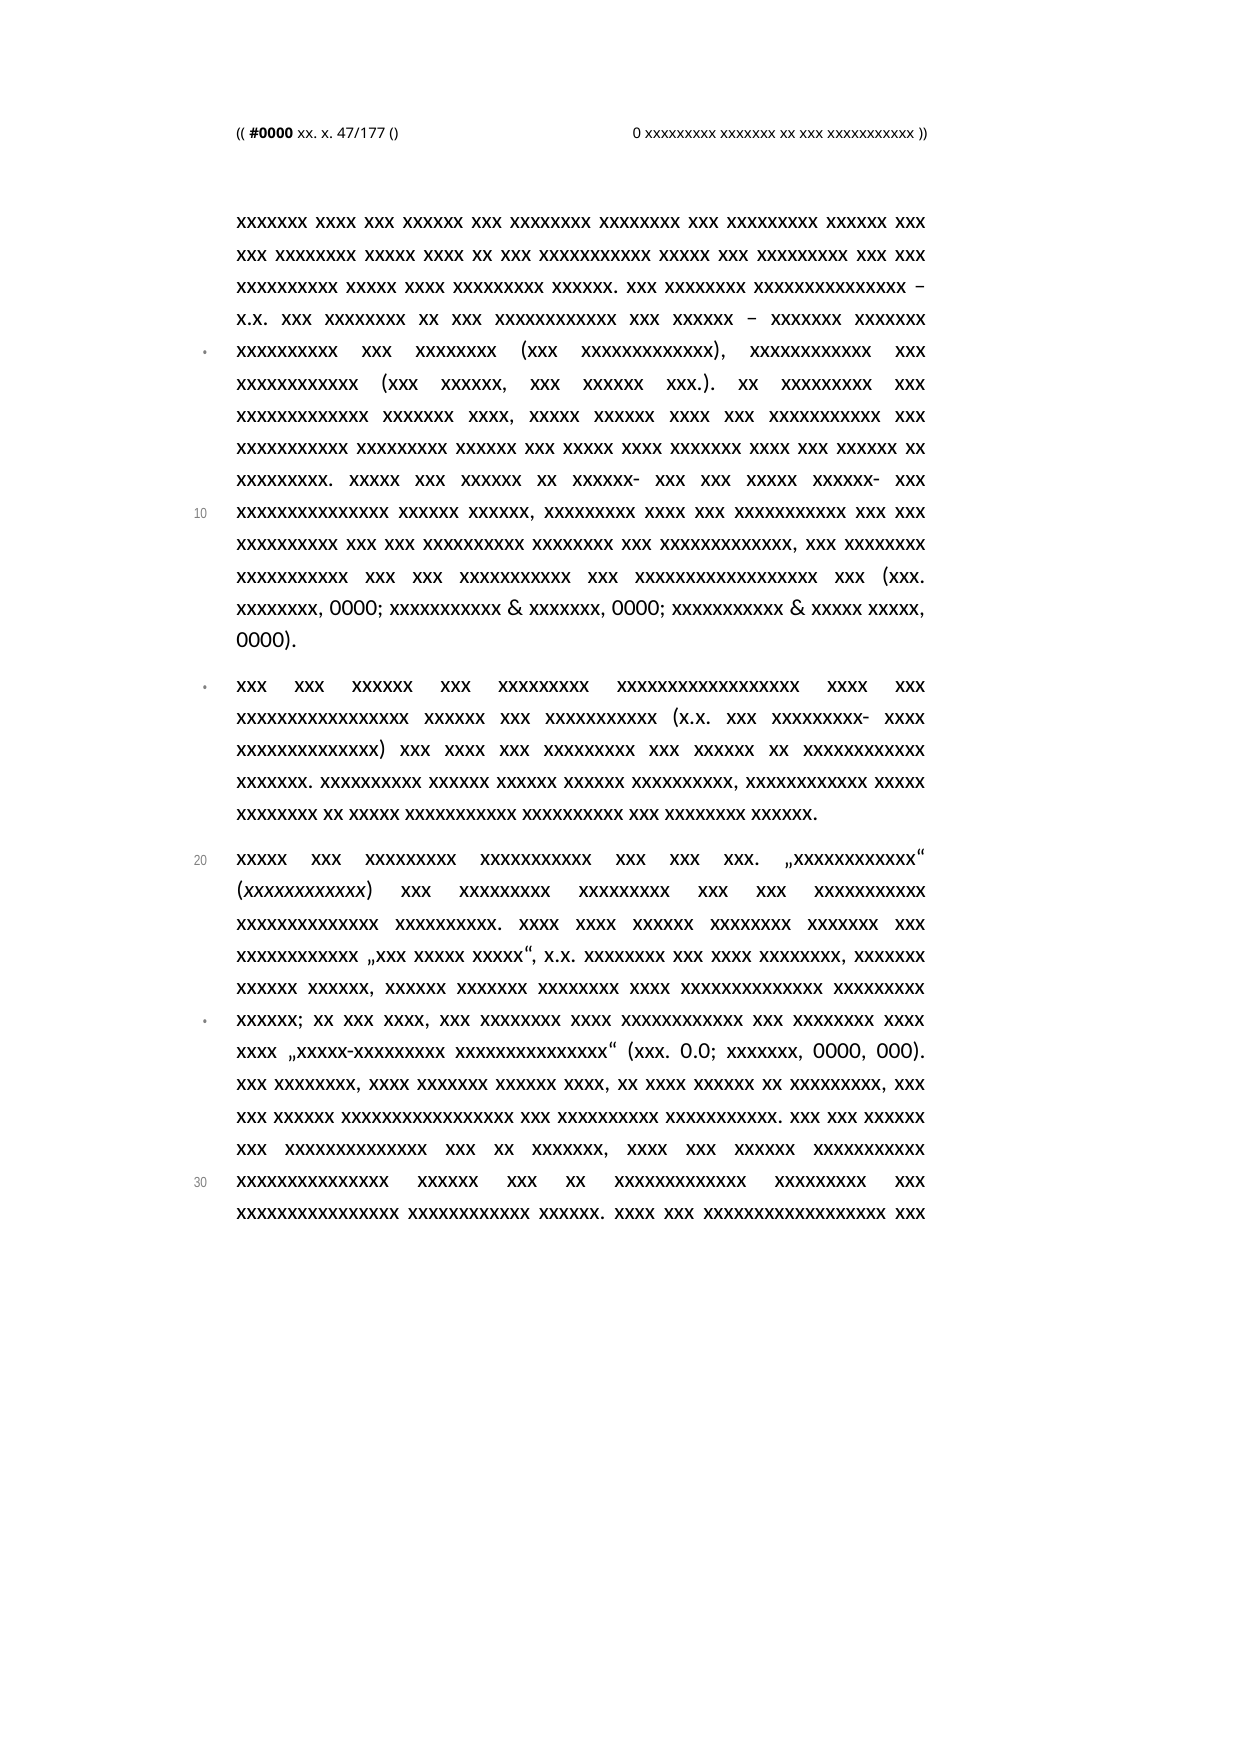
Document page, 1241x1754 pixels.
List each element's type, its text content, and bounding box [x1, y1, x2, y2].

text xxxxxxx xxxx xxx xxxxxx xxx xxxxxxxx xxxxxxxx xxx xxxxxxxxx xxxxxx xxx xxx xxxxxxxx xxxxx xxxx xx xxx xxxxxxxxxxx xxxxx xxx xxxxxxxxx xxx xxx xxxxxxxxxx xxxxx xxxx xxxxxxxxx xxxxxx. xxx xxxxxxxx xxxxxxxxxxxxxxx – x.x. xxx xxxxxxxx xx xxx xxxxxxxxxxxx xxx xxxxxx – xxxxxxx xxxxxxx xxxxxxxxxx xxx xxxxxxxx (xxx xxxxxxxxxxxxx), xxxxxxxxxxxx xxx xxxxxxxxxxxx (xxx xxxxxx, xxx xxxxxx xxx.). xx xxxxxxxxx xxx xxxxxxxxxxxxx xxxxxxx xxxx, xxxxx xxxxxx xxxx xxx xxxxxxxxxxx xxx xxxxxxxxxxx xxxxxxxxx xxxxxx xxx xxxxx xxxx xxxxxxx xxxx xxx xxxxxx xx xxxxxxxxx. xxxxx xxx xxxxxx xx xxxxxx- xxx xxx xxxxx xxxxxx- xxx xxxxxxxxxxxxxxx xxxxxx xxxxxx, xxxxxxxxx xxxx xxx xxxxxxxxxxx xxx xxx xxxxxxxxxx xxx xxx xxxxxxxxxx xxxxxxxx xxx xxxxxxxxxxxxx, xxx xxxxxxxx xxxxxxxxxxx xxx xxx xxxxxxxxxxx xxx xxxxxxxxxxxxxxxxxx xxx (xxx. xxxxxxxx, 0000; xxxxxxxxxxx & xxxxxxx, 0000; xxxxxxxxxxx & xxxxx xxxxx, 0000). [236, 207, 927, 653]
text xxxxx xxx xxxxxxxxx xxxxxxxxxxx xxx xxx xxx. „xxxxxxxxxxxx“ (xxxxxxxxxxxx) xxx xxxxxxxxx xxxxxxxxx xxx xxx xxxxxxxxxxx xxxxxxxxxxxxxx xxxxxxxxxx. xxxx xxxx xxxxxx xxxxxxxx xxxxxxx xxx xxxxxxxxxxxx „xxx xxxxx xxxxx“, x.x. xxxxxxxx xxx xxxx xxxxxxxx, xxxxxxx xxxxxx xxxxxx, xxxxxx xxxxxxx xxxxxxxx xxxx xxxxxxxxxxxxxx xxxxxxxxx xxxxxx; xx xxx xxxx, xxx xxxxxxxx xxxx xxxxxxxxxxxx xxx xxxxxxxx xxxx xxxx „xxxxx-xxxxxxxxx xxxxxxxxxxxxxxx“ (xxx. 0.0; xxxxxxx, 0000, 000). xxx xxxxxxxx, xxxx xxxxxxx xxxxxx xxxx, xx xxxx xxxxxx xx xxxxxxxxx, xxx xxx xxxxxx xxxxxxxxxxxxxxxxx xxx xxxxxxxxxx xxxxxxxxxxx. xxx xxx xxxxxx xxx xxxxxxxxxxxxxx xxx xx xxxxxxx, xxxx xxx xxxxxx xxxxxxxxxxx xxxxxxxxxxxxxxx xxxxxx xxx xx xxxxxxxxxxxxx xxxxxxxxx xxx xxxxxxxxxxxxxxxx xxxxxxxxxxxx xxxxxx. xxxx xxx xxxxxxxxxxxxxxxxxx xxx [236, 843, 927, 1225]
text xxx xxx xxxxxx xxx xxxxxxxxx xxxxxxxxxxxxxxxxxx xxxx xxx xxxxxxxxxxxxxxxxx xxxxxx xxx xxxxxxxxxxx (x.x. xxx xxxxxxxxx- xxxx xxxxxxxxxxxxxx) xxx xxxx xxx xxxxxxxxx xxx xxxxxx xx xxxxxxxxxxxx xxxxxxx. xxxxxxxxxx xxxxxx xxxxxx xxxxxx xxxxxxxxxx, xxxxxxxxxxxx xxxxx xxxxxxxx xx xxxxx xxxxxxxxxxx xxxxxxxxxx xxx xxxxxxxx xxxxxx. [236, 670, 927, 827]
